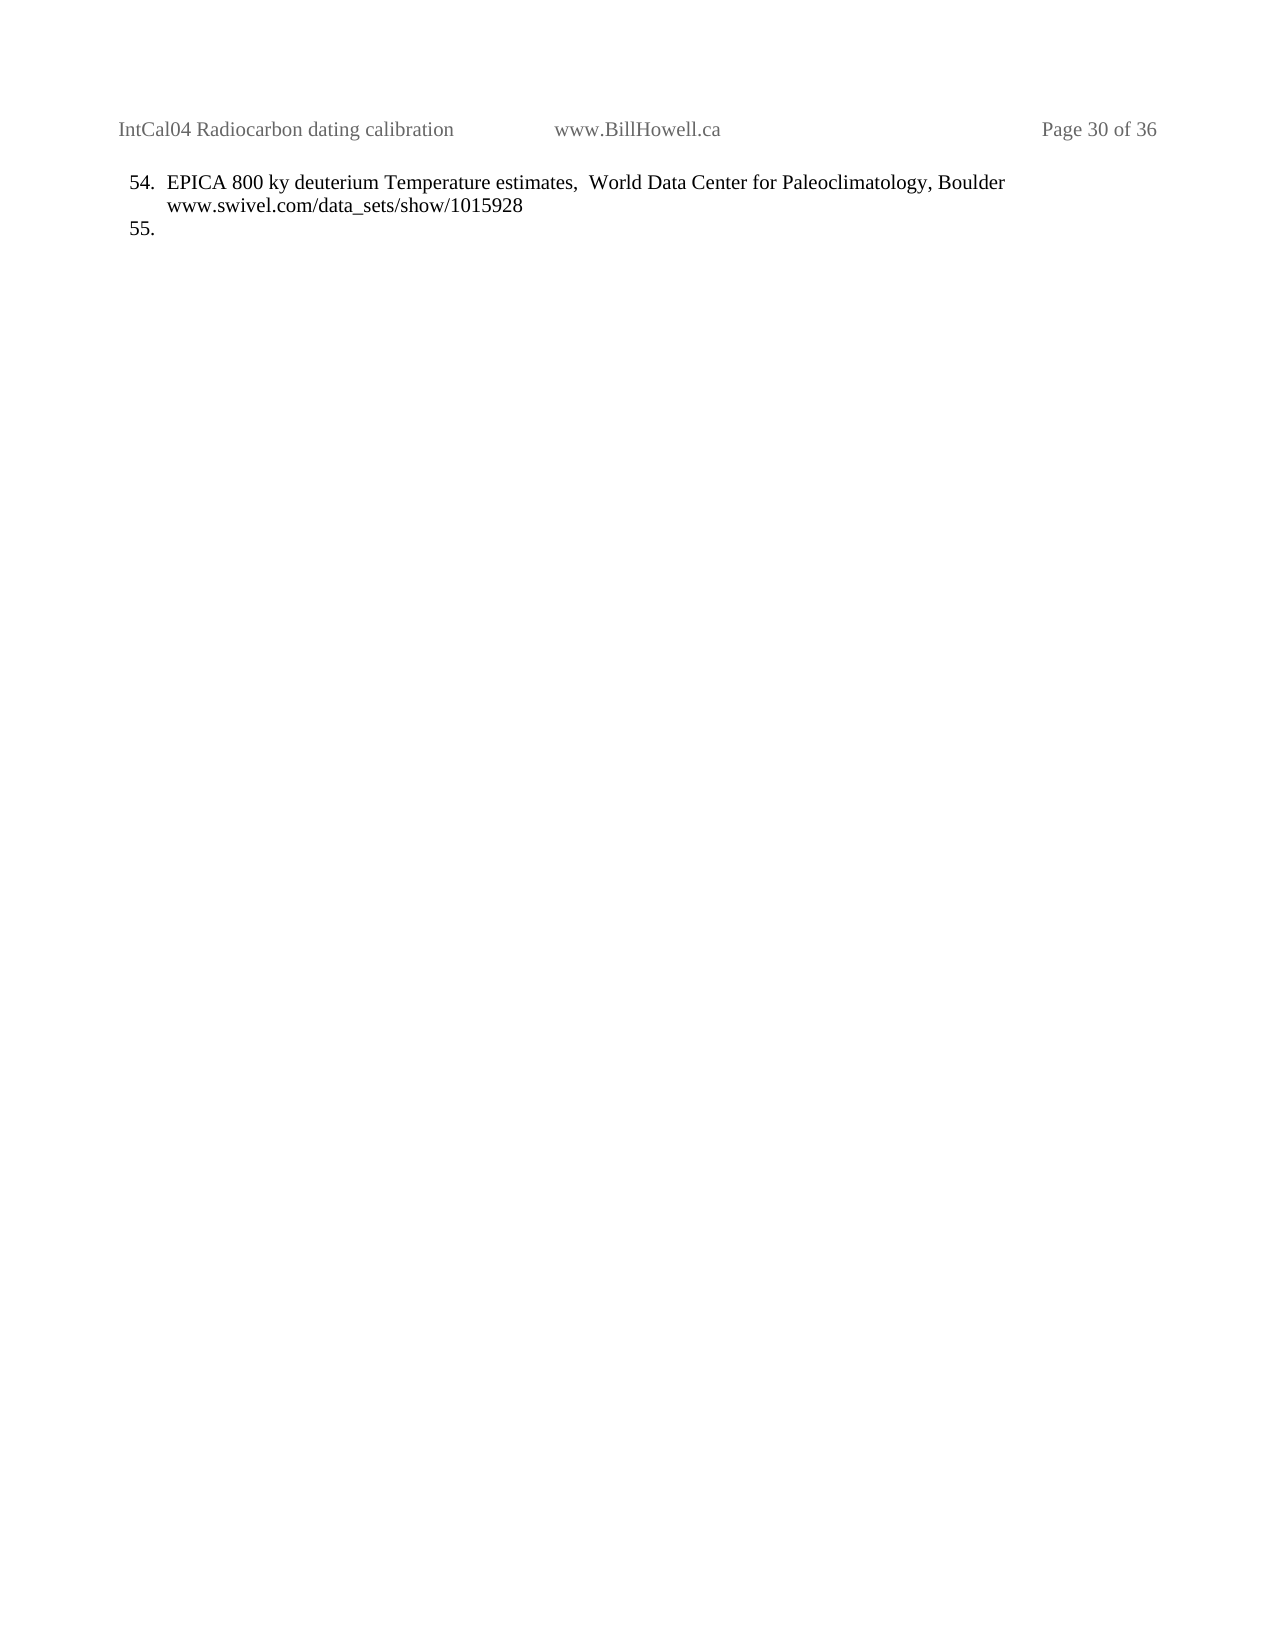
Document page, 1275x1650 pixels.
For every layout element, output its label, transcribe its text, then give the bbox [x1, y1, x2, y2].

list EPICA 800 ky deuterium Temperature estimates, World Data Center for Paleoclimatology, Boulder www.swivel.com/data_sets/show/1015928 [129, 171, 1157, 217]
